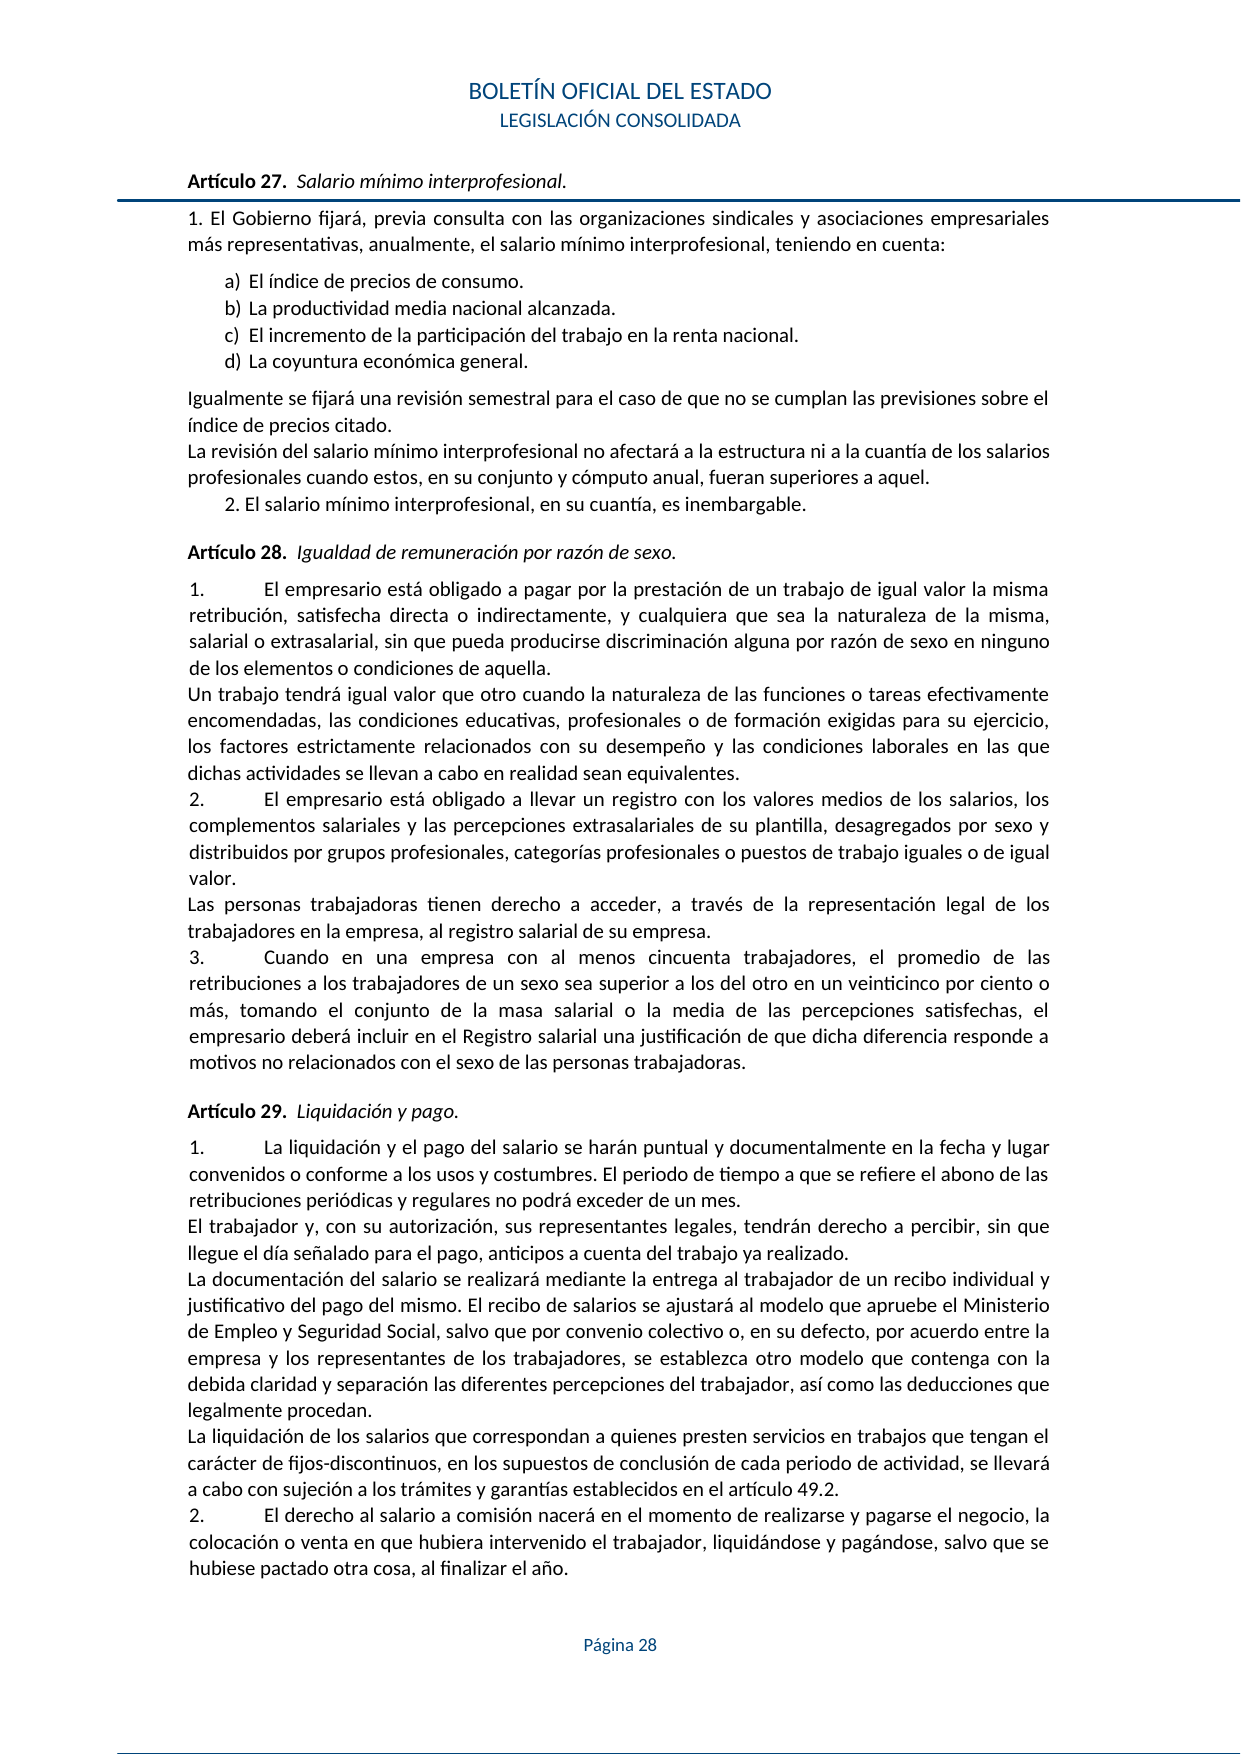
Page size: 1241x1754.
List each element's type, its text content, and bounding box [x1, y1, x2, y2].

text La revisión del salario mínimo interprofesional no afectará a la estructura ni a la cuantía de los salarios profesionales cuando estos, en su conjunto y cómputo anual, fueran superiores a aquel. [187, 438, 1051, 490]
text El trabajador y, con su autorización, sus representantes legales, tendrán derecho a percibir, sin que llegue el día señalado para el pago, anticipos a cuenta del trabajo ya realizado. [187, 1213, 1051, 1265]
text 2. El salario mínimo interprofesional, en su cuantía, es inembargable. [224, 491, 1051, 517]
text Igualmente se fijará una revisión semestral para el caso de que no se cumplan las previsiones sobre el índice de precios citado. [187, 386, 1051, 437]
list El empresario está obligado a llevar un registro con los valores medios de los salarios, los complementos salariales y las percepciones extrasalariales de su plantilla, desagregados por sexo y distribuidos por grupos profesionales, categorías profesionales o puestos de trabajo iguales o de igual valor. [189, 787, 1051, 890]
list La productividad media nacional alcanzada. [224, 295, 1051, 321]
list El empresario está obligado a pagar por la prestación de un trabajo de igual valor la misma retribución, satisfecha directa o indirectamente, y cualquiera que sea la naturaleza de la misma, salarial o extrasalarial, sin que pueda producirse discriminación alguna por razón de sexo en ninguno de los elementos o condiciones de aquella. [189, 576, 1051, 680]
text Artículo 28. Igualdad de remuneración por razón de sexo. [187, 539, 1051, 565]
text Artículo 29. Liquidación y pago. [187, 1098, 1051, 1123]
text Artículo 27. Salario mínimo interprofesional. [187, 168, 1051, 193]
list La liquidación y el pago del salario se harán puntual y documentalmente en la fecha y lugar convenidos o conforme a los usos y costumbres. El periodo de tiempo a que se refiere el abono de las retribuciones periódicas y regulares no podrá exceder de un mes. [189, 1134, 1051, 1212]
list El derecho al salario a comisión nacerá en el momento de realizarse y pagarse el negocio, la colocación o venta en que hubiera intervenido el trabajador, liquidándose y pagándose, salvo que se hubiese pactado otra cosa, al finalizar el año. [189, 1503, 1051, 1580]
text Las personas trabajadoras tienen derecho a acceder, a través de la representación legal de los trabajadores en la empresa, al registro salarial de su empresa. [187, 892, 1051, 943]
text 1. El Gobierno fijará, previa consulta con las organizaciones sindicales y asociaciones empresariales más representativas, anualmente, el salario mínimo interprofesional, teniendo en cuenta: [187, 205, 1051, 256]
list El índice de precios de consumo. [224, 268, 1051, 294]
text Un trabajo tendrá igual valor que otro cuando la naturaleza de las funciones o tareas efectivamente encomendadas, las condiciones educativas, profesionales o de formación exigidas para su ejercicio, los factores estrictamente relacionados con su desempeño y las condiciones laborales en las que dichas actividades se llevan a cabo en realidad sean equivalentes. [187, 681, 1051, 785]
list La coyuntura económica general. [224, 348, 1051, 374]
list El incremento de la participación del trabajo en la renta nacional. [224, 322, 1051, 347]
text La liquidación de los salarios que correspondan a quienes presten servicios en trabajos que tengan el carácter de fijos-discontinuos, en los supuestos de conclusión de cada periodo de actividad, se llevará a cabo con sujeción a los trámites y garantías establecidos en el artículo 49.2. [187, 1424, 1051, 1501]
text La documentación del salario se realizará mediante la entrega al trabajador de un recibo individual y justificativo del pago del mismo. El recibo de salarios se ajustará al modelo que apruebe el Ministerio de Empleo y Seguridad Social, salvo que por convenio colectivo o, en su defecto, por acuerdo entre la empresa y los representantes de los trabajadores, se establezca otro modelo que contenga con la debida claridad y separación las diferentes percepciones del trabajador, así como las deducciones que legalmente procedan. [187, 1266, 1051, 1422]
list Cuando en una empresa con al menos cincuenta trabajadores, el promedio de las retribuciones a los trabajadores de un sexo sea superior a los del otro en un veinticinco por ciento o más, tomando el conjunto de la masa salarial o la media de las percepciones satisfechas, el empresario deberá incluir en el Registro salarial una justificación de que dicha diferencia responde a motivos no relacionados con el sexo de las personas trabajadoras. [189, 944, 1051, 1074]
